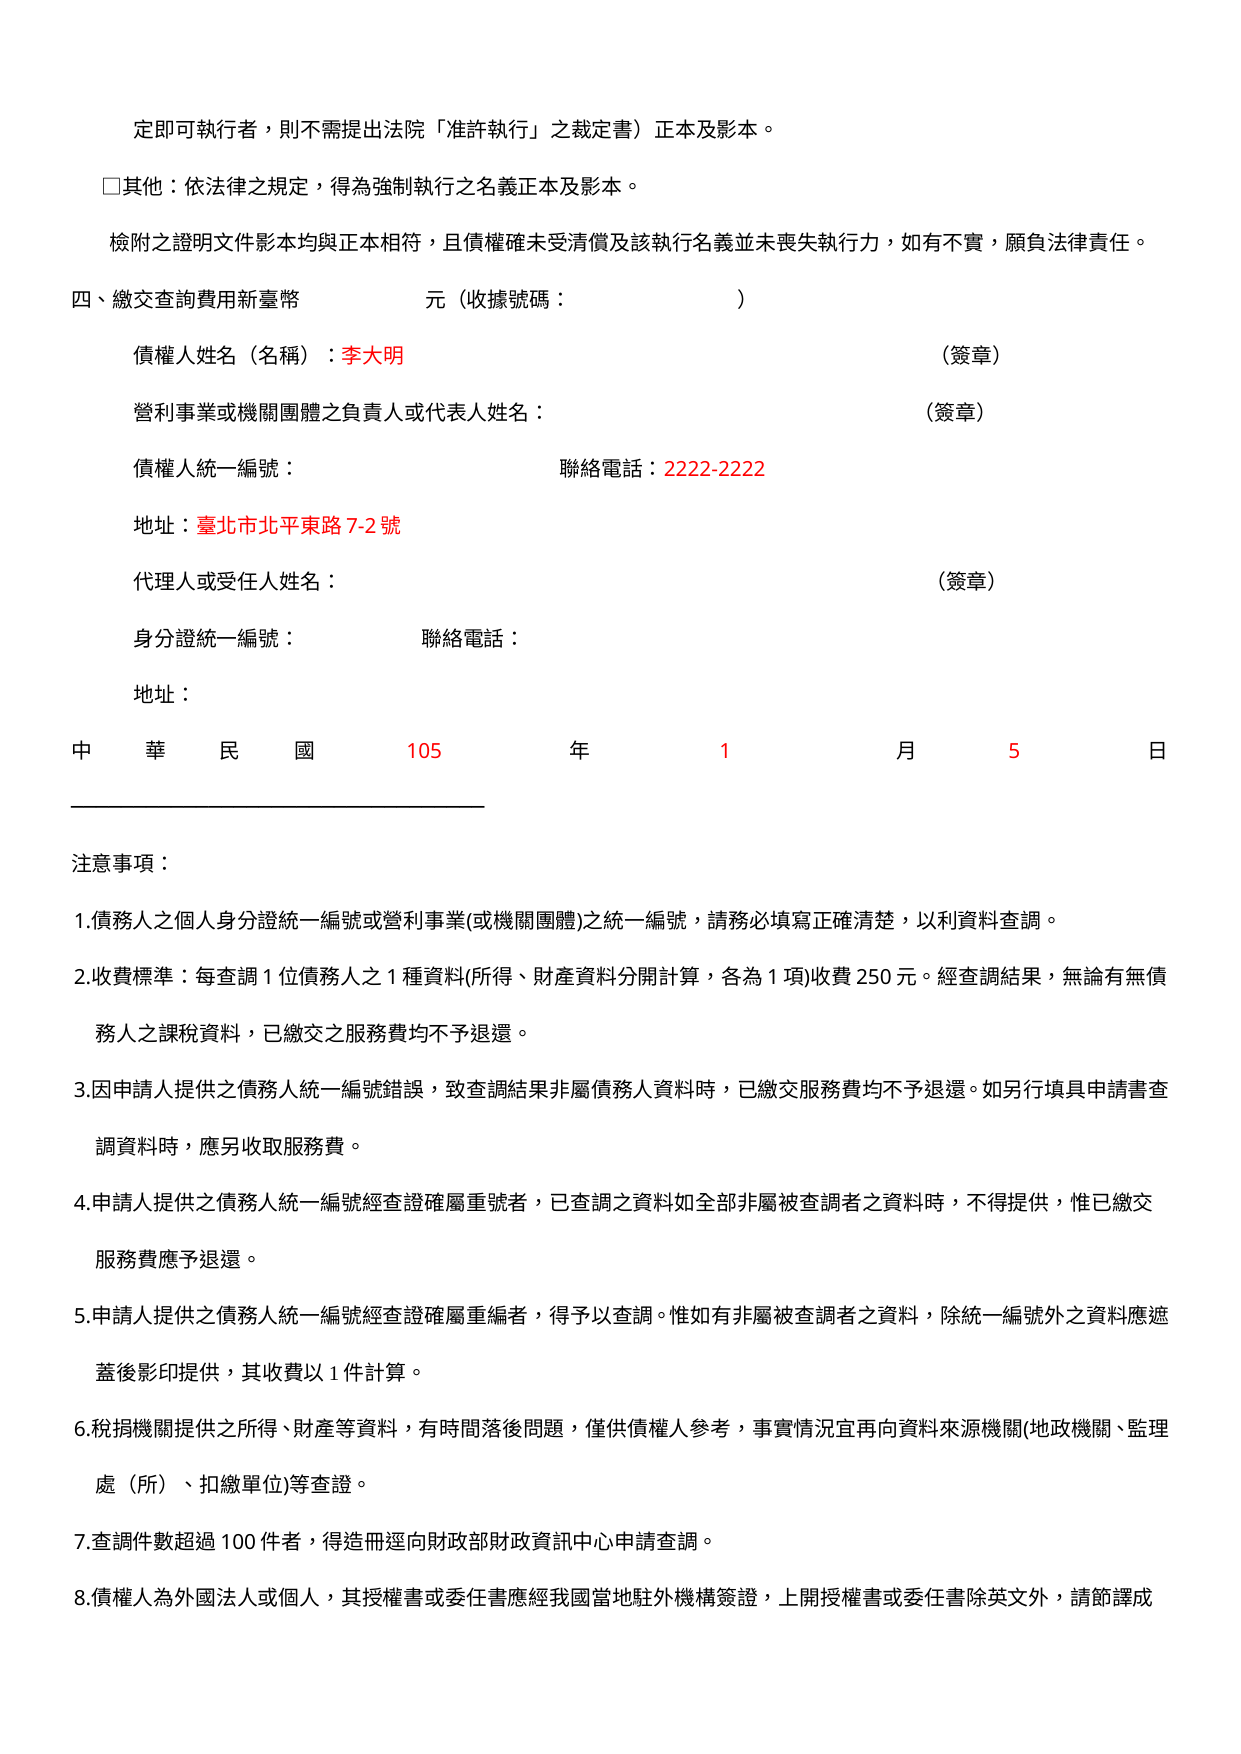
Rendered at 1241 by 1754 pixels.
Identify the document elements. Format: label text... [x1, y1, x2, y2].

text 代理人或受任人姓名： （簽章） [71, 552, 1169, 609]
text 營利事業或機關團體之負責人或代表人姓名： （簽章） [71, 383, 1169, 439]
text 1.債務人之個人身分證統一編號或營利事業(或機關團體)之統一編號，請務必填寫正確清楚，以利資料查調。 [73, 891, 1169, 947]
text 身分證統一編號： 聯絡電話： [71, 609, 1169, 665]
text 6.稅捐機關提供之所得、財產等資料，有時間落後問題，僅供債權人參考，事實情況宜再向資料來源機關(地政機關、監理處（所）、扣繳單位)等查證。 [73, 1399, 1169, 1512]
text 2.收費標準：每查調1位債務人之1種資料(所得、財產資料分開計算，各為1項)收費250元。經查調結果，無論有無債務人之課稅資料，已繳交之服務費均不予退還。 [73, 947, 1169, 1060]
text 4.申請人提供之債務人統一編號經查證確屬重號者，已查調之資料如全部非屬被查調者之資料時，不得提供，惟已繳交服務費應予退還。 [73, 1173, 1169, 1286]
text 注意事項： [71, 834, 1169, 891]
text 債權人姓名（名稱）：李大明 （簽章） [71, 326, 1169, 383]
text 3.因申請人提供之債務人統一編號錯誤，致查調結果非屬債務人資料時，已繳交服務費均不予退還。如另行填具申請書查調資料時，應另收取服務費。 [73, 1060, 1169, 1173]
text 地址： [71, 665, 1169, 722]
text 5.申請人提供之債務人統一編號經查證確屬重編者，得予以查調。惟如有非屬被查調者之資料，除統一編號外之資料應遮蓋後影印提供，其收費以1件計算。 [73, 1286, 1169, 1399]
text 中 華 民 國 105 年 1 月 5 日 [71, 722, 1169, 778]
text 檢附之證明文件影本均與正本相符，且債權確未受清償及該執行名義並未喪失執行力，如有不實，願負法律責任。 [109, 213, 1169, 270]
text 7.查調件數超過100件者，得造冊逕向財政部財政資訊中心申請查調。 [73, 1512, 1169, 1568]
text 債權人統一編號： 聯絡電話：2222-2222 [71, 439, 1169, 496]
text 8.債權人為外國法人或個人，其授權書或委任書應經我國當地駐外機構簽證，上開授權書或委任書除英文外，請節譯成 [73, 1568, 1169, 1625]
text 地址：臺北市北平東路7-2號 [71, 496, 1169, 552]
text □其他：依法律之規定，得為強制執行之名義正本及影本。 [71, 157, 1169, 213]
text ───────────────────────────────── [71, 778, 1169, 834]
text 定即可執行者，則不需提出法院「准許執行」之裁定書）正本及影本。 [71, 101, 1169, 157]
text 四、繳交查詢費用新臺幣 元（收據號碼： ） [71, 270, 1169, 326]
